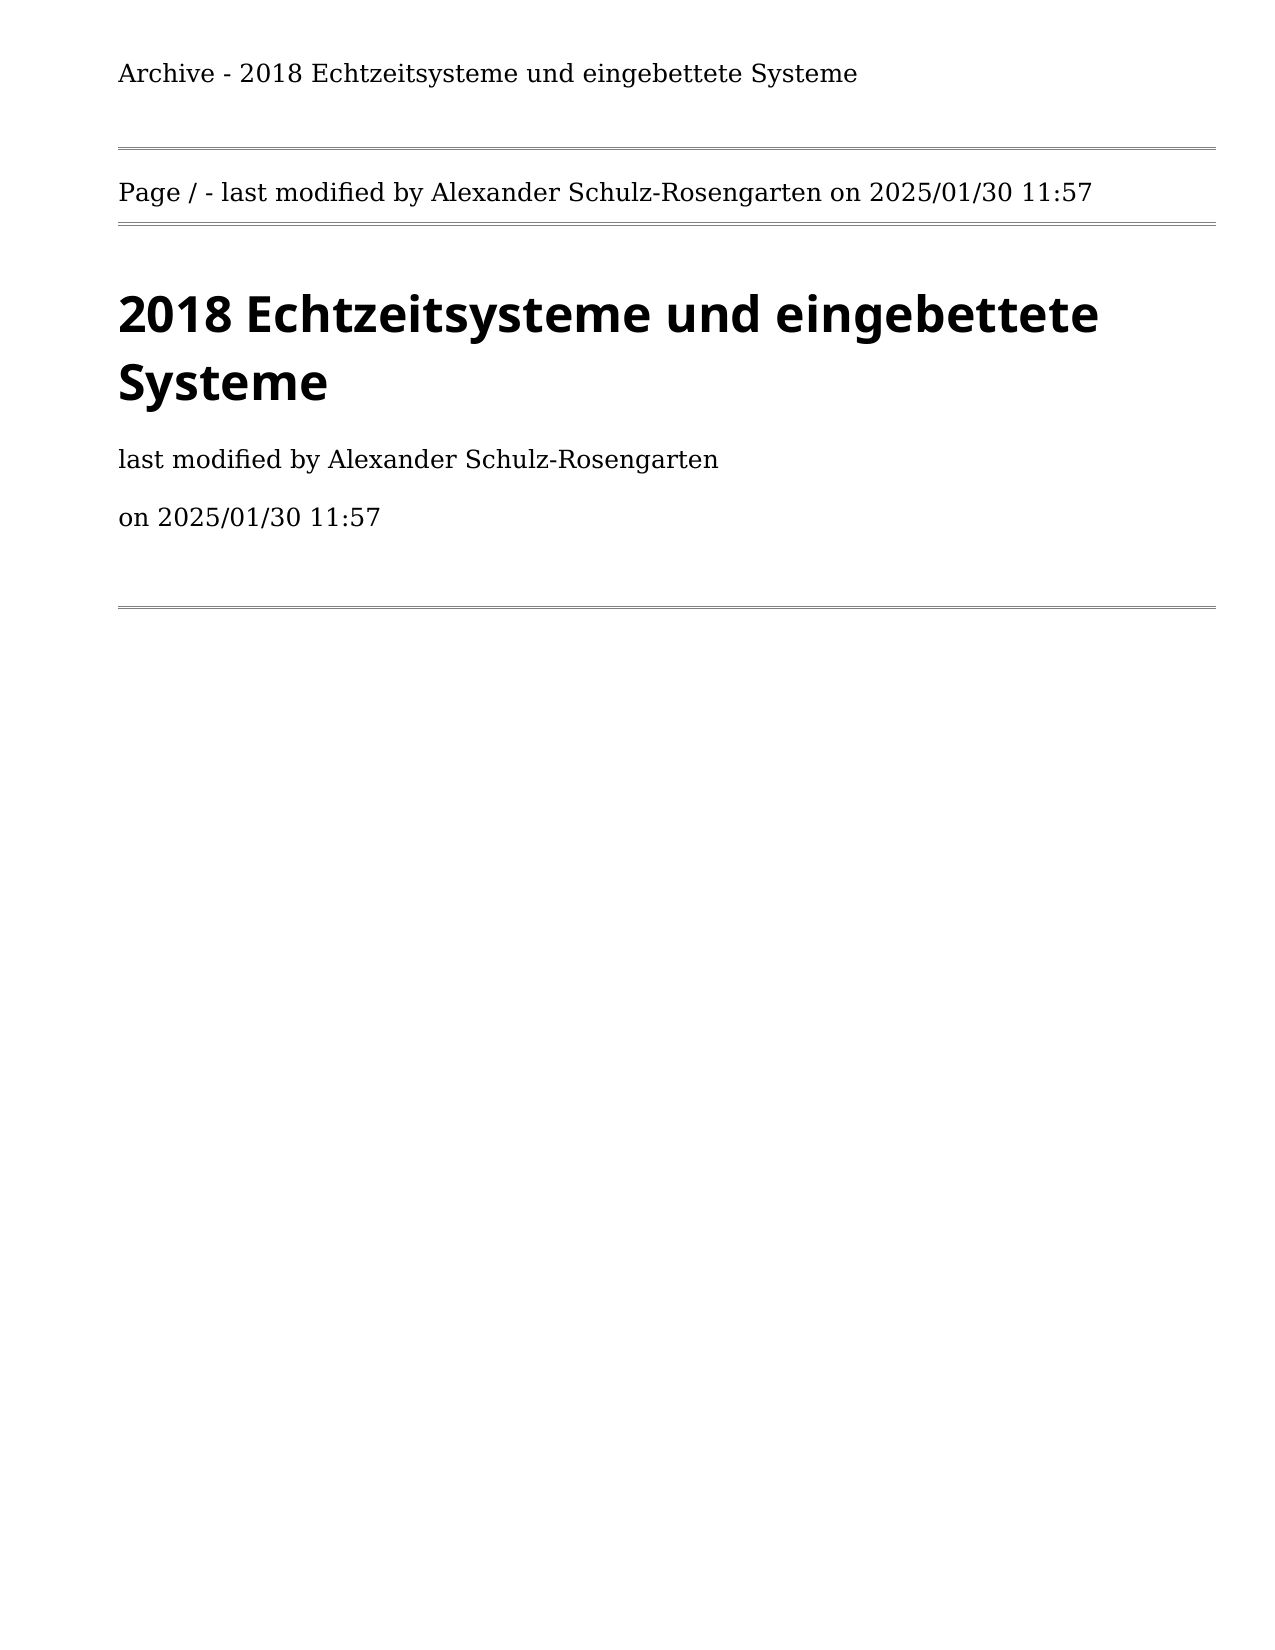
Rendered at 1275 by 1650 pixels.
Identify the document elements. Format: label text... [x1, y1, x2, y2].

text on 2025/01/30 11:57 [118, 503, 1216, 533]
text Page / - last modified by Alexander Schulz-Rosengarten on 2025/01/30 11:57 [118, 179, 1216, 208]
subtitle 2018 Echtzeitsysteme und eingebettete Systeme [118, 279, 1216, 415]
text Archive - 2018 Echtzeitsysteme und eingebettete Systeme [118, 59, 1216, 88]
text last modified by Alexander Schulz-Rosengarten [118, 445, 1216, 474]
